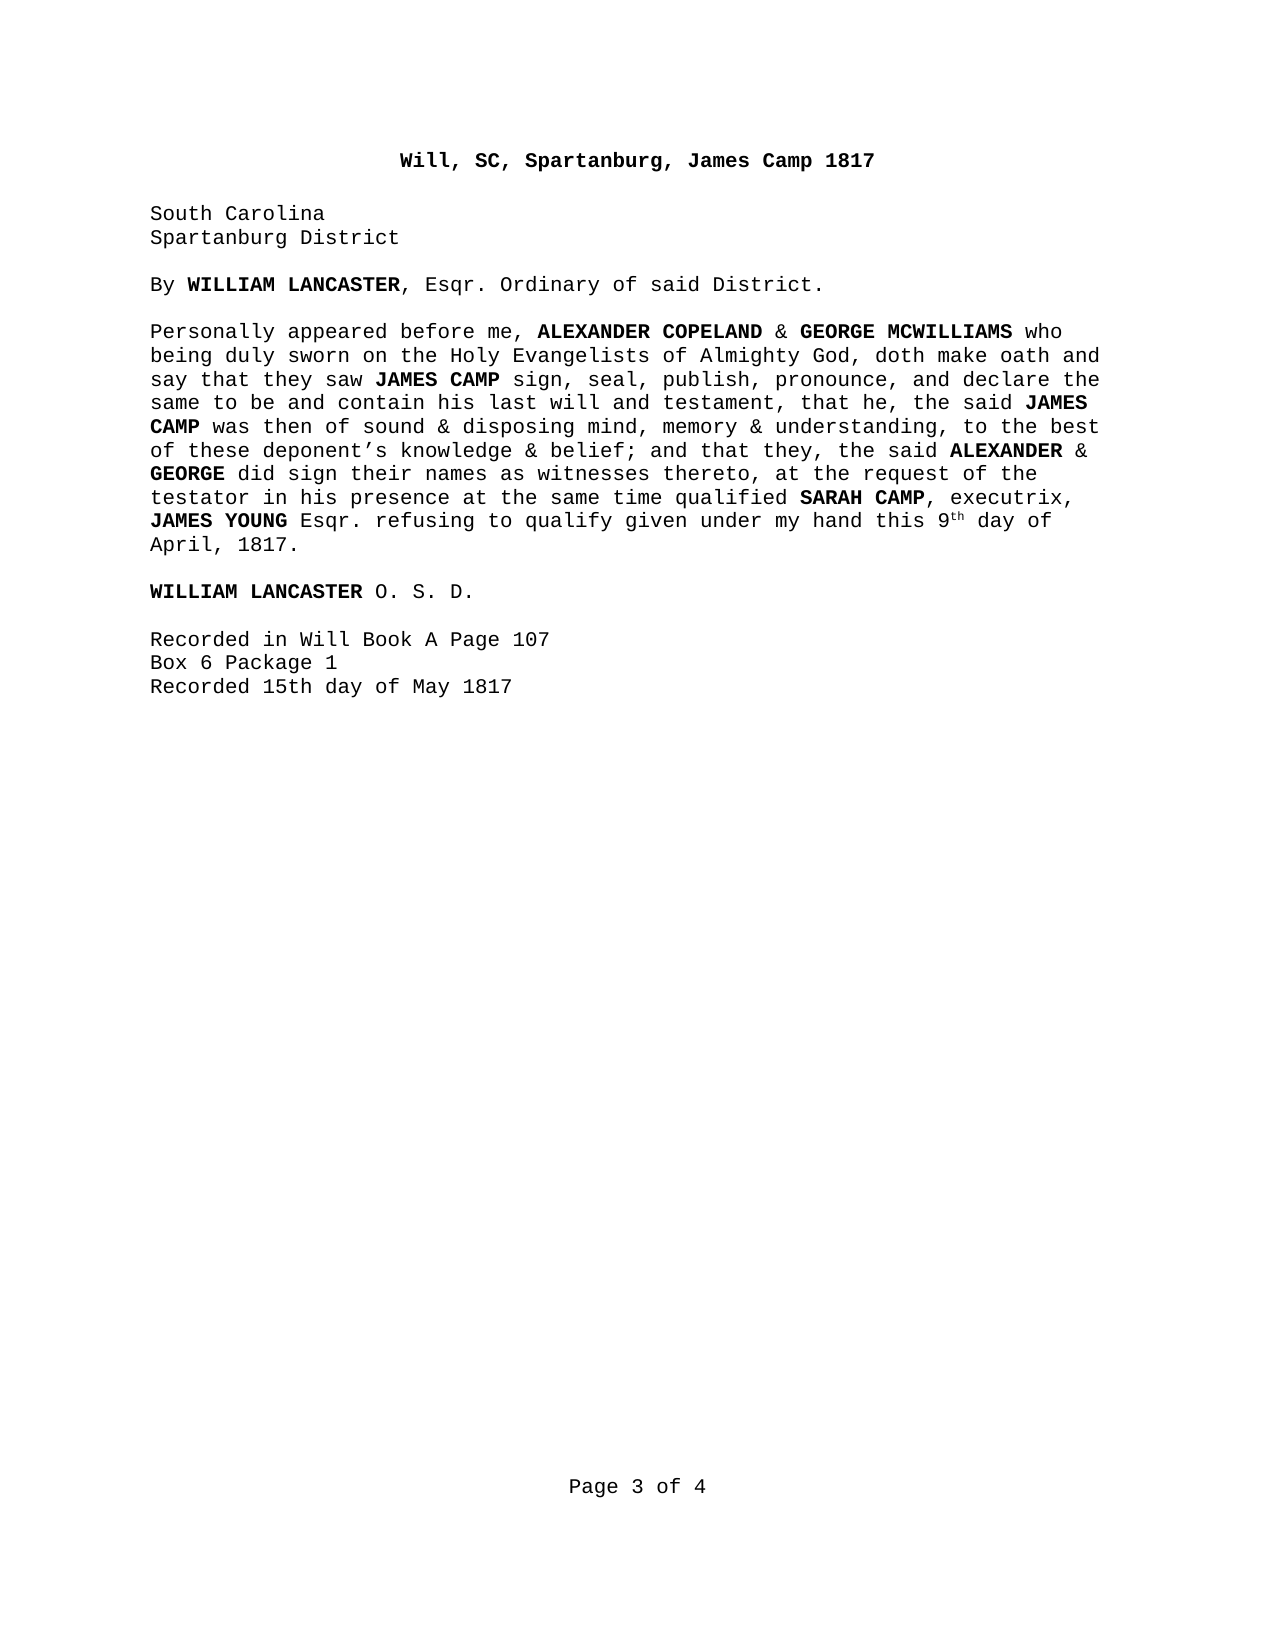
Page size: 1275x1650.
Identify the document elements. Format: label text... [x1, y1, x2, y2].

text Recorded 15th day of May 1817 [150, 676, 1125, 700]
text Box 6 Package 1 [150, 652, 1125, 676]
text By William Lancaster, Esqr. Ordinary of said District. [150, 274, 1125, 298]
text South Carolina [150, 203, 1125, 227]
text Recorded in Will Book A Page 107 [150, 629, 1125, 652]
text Personally appeared before me, Alexander Copeland & George McWilliams who being duly sworn on the Holy Evangelists of Almighty God, doth make oath and say that they saw James Camp sign, seal, publish, pronounce, and declare the same to be and contain his last will and testament, that he, the said James Camp was then of sound & disposing mind, memory & understanding, to the best of these deponent’s knowledge & belief; and that they, the said Alexander & George did sign their names as witnesses thereto, at the request of the testator in his presence at the same time qualified Sarah Camp, executrix, James Young Esqr. refusing to qualify given under my hand this 9th day of April, 1817. [150, 321, 1125, 558]
text William Lancaster O. S. D. [150, 581, 1125, 605]
text Spartanburg District [150, 227, 1125, 250]
